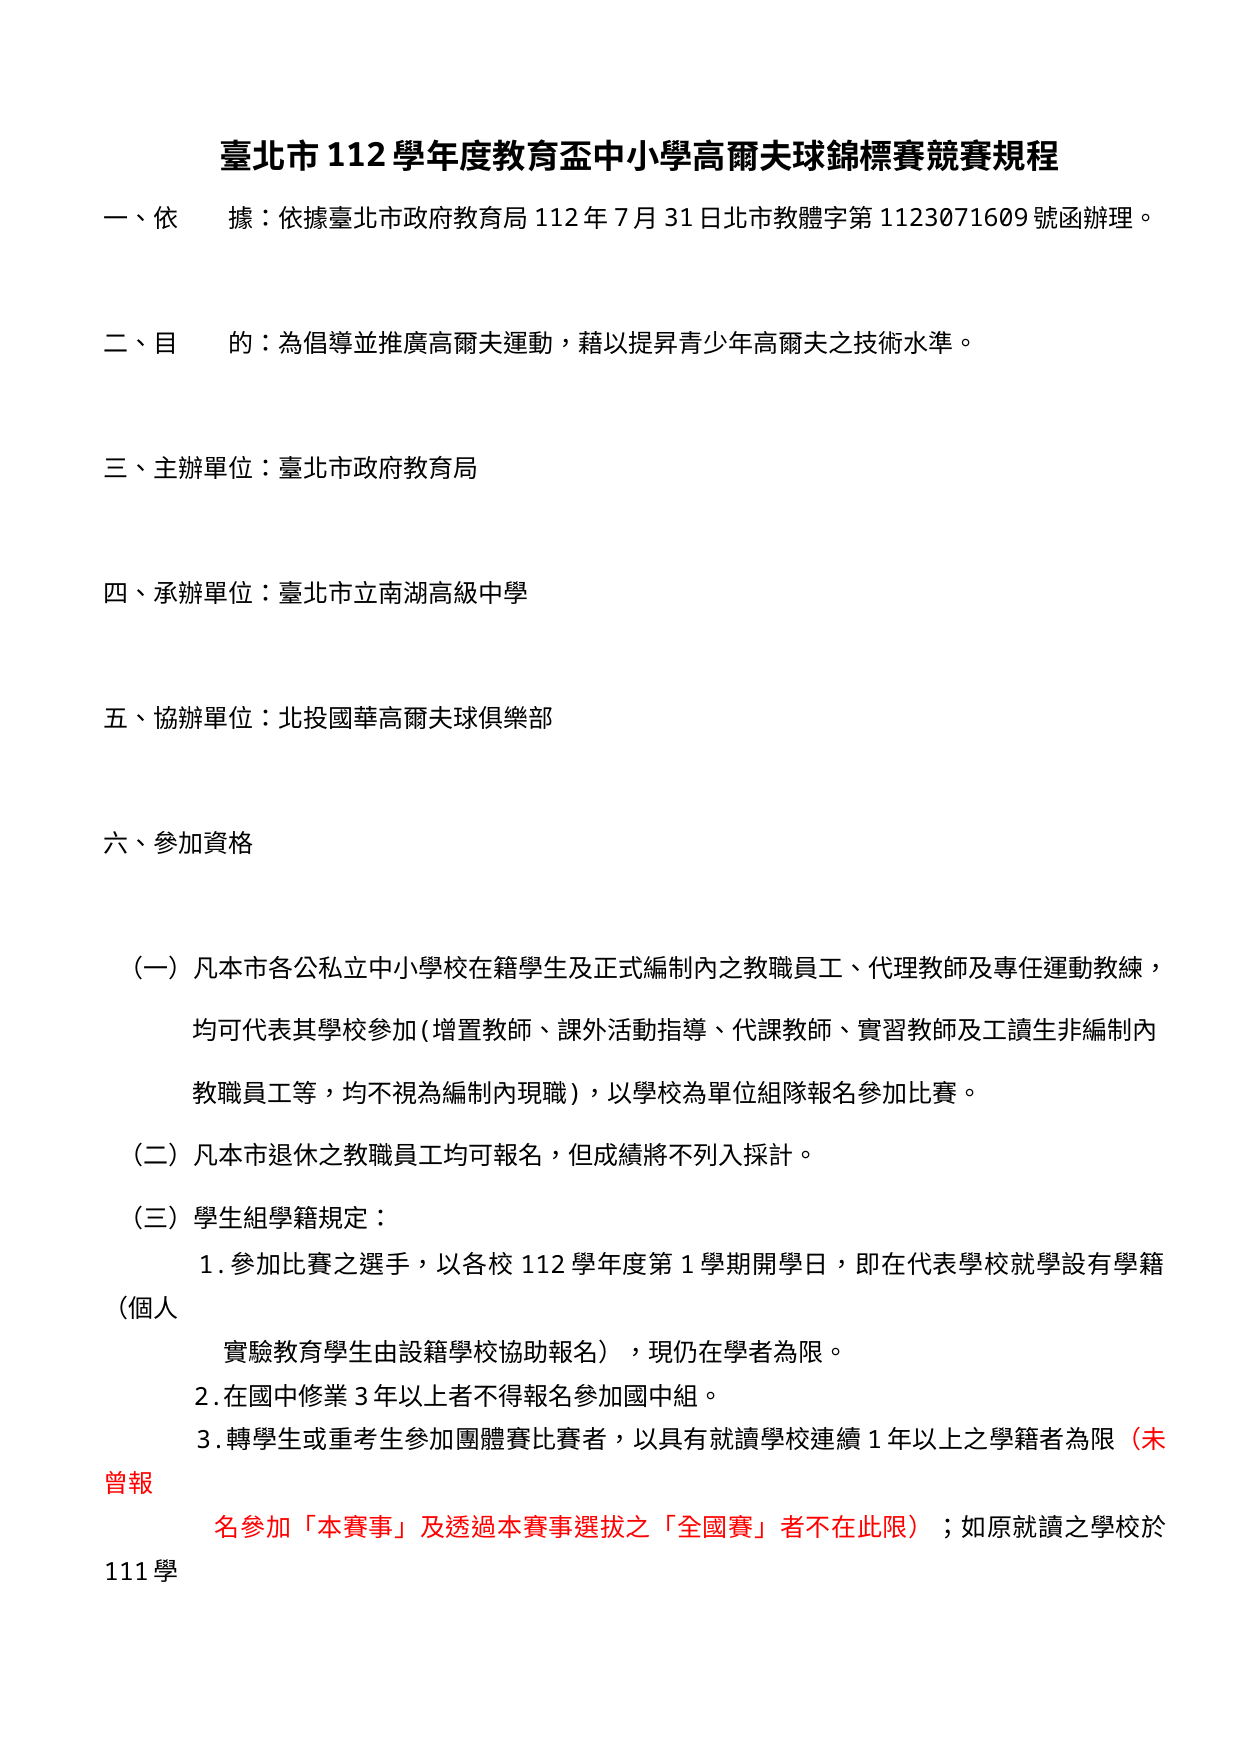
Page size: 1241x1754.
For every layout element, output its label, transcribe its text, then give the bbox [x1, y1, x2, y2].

text 一、依 據：依據臺北市政府教育局112年7月31日北市教體字第1123071609號函辦理。 [103, 175, 1167, 237]
text （三）學生組學籍規定： [103, 1175, 1167, 1237]
text （一）凡本市各公私立中小學校在籍學生及正式編制內之教職員工、代理教師及專任運動教練，均可代表其學校參加(增置教師、課外活動指導、代課教師、實習教師及工讀生非編制內教職員工等，均不視為編制內現職)，以學校為單位組隊報名參加比賽。 [103, 925, 1167, 1112]
text （二）凡本市退休之教職員工均可報名，但成績將不列入採計。 [103, 1112, 1167, 1175]
text 四、承辦單位：臺北市立南湖高級中學 [103, 550, 1167, 612]
text 三、主辦單位：臺北市政府教育局 [103, 425, 1167, 487]
text 1.參加比賽之選手，以各校112學年度第1學期開學日，即在代表學校就學設有學籍（個人 [103, 1237, 1167, 1325]
text 3.轉學生或重考生參加團體賽比賽者，以具有就讀學校連續1年以上之學籍者為限（未曾報 [103, 1412, 1167, 1500]
text 二、目 的：為倡導並推廣高爾夫運動，藉以提昇青少年高爾夫之技術水準。 [103, 300, 1167, 362]
text 名參加「本賽事」及透過本賽事選拔之「全國賽」者不在此限）；如原就讀之學校於111學 [103, 1500, 1167, 1587]
text 六、參加資格 [103, 800, 1167, 862]
text 五、協辦單位：北投國華高爾夫球俱樂部 [103, 675, 1167, 737]
text 實驗教育學生由設籍學校協助報名），現仍在學者為限。 [103, 1325, 1167, 1368]
text 臺北市112學年度教育盃中小學高爾夫球錦標賽競賽規程 [103, 112, 1167, 175]
text 2.在國中修業3年以上者不得報名參加國中組。 [103, 1368, 1167, 1412]
